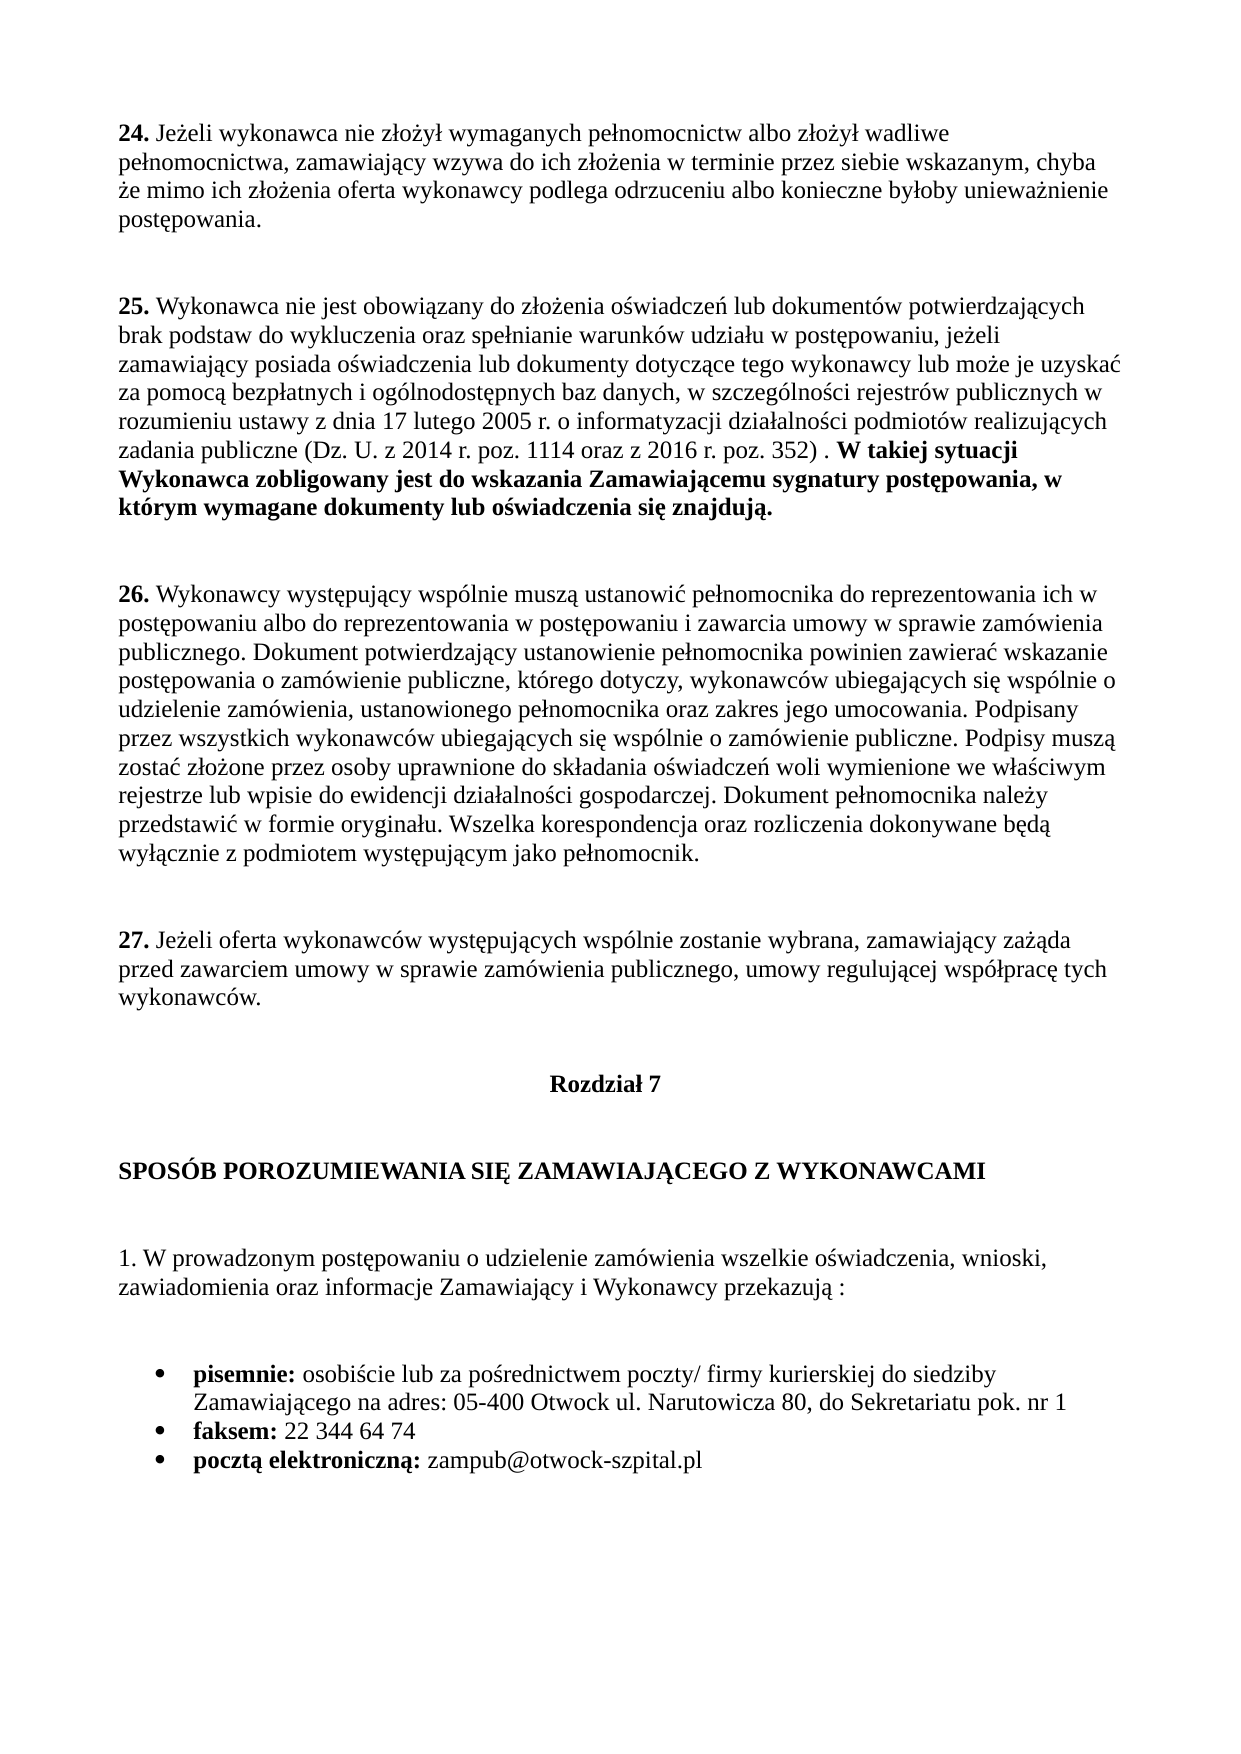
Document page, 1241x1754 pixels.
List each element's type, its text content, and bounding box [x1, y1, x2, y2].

text SPOSÓB POROZUMIEWANIA SIĘ ZAMAWIAJĄCEGO Z WYKONAWCAMI [118, 1156, 1122, 1185]
text 1. W prowadzonym postępowaniu o udzielenie zamówienia wszelkie oświadczenia, wnioski, zawiadomienia oraz informacje Zamawiający i Wykonawcy przekazują : [118, 1243, 1122, 1301]
text 25. Wykonawca nie jest obowiązany do złożenia oświadczeń lub dokumentów potwierdzających brak podstaw do wykluczenia oraz spełnianie warunków udziału w postępowaniu, jeżeli zamawiający posiada oświadczenia lub dokumenty dotyczące tego wykonawcy lub może je uzyskać za pomocą bezpłatnych i ogólnodostępnych baz danych, w szczególności rejestrów publicznych w rozumieniu ustawy z dnia 17 lutego 2005 r. o informatyzacji działalności podmiotów realizujących zadania publiczne (Dz. U. z 2014 r. poz. 1114 oraz z 2016 r. poz. 352) . W takiej sytuacji Wykonawca zobligowany jest do wskazania Zamawiającemu sygnatury postępowania, w którym wymagane dokumenty lub oświadczenia się znajdują. [118, 291, 1122, 521]
text 27. Jeżeli oferta wykonawców występujących wspólnie zostanie wybrana, zamawiający zażąda przed zawarciem umowy w sprawie zamówienia publicznego, umowy regulującej współpracę tych wykonawców. [118, 925, 1122, 1011]
list pisemnie: osobiście lub za pośrednictwem poczty/ firmy kurierskiej do siedziby Zamawiającego na adres: 05-400 Otwock ul. Narutowicza 80, do Sekretariatu pok. nr 1 [156, 1359, 1122, 1416]
text Rozdział 7 [118, 1069, 1122, 1098]
text 24. Jeżeli wykonawca nie złożył wymaganych pełnomocnictw albo złożył wadliwe pełnomocnictwa, zamawiający wzywa do ich złożenia w terminie przez siebie wskazanym, chyba że mimo ich złożenia oferta wykonawcy podlega odrzuceniu albo konieczne byłoby unieważnienie postępowania. [118, 118, 1122, 233]
list faksem: 22 344 64 74 [156, 1416, 1122, 1445]
text 26. Wykonawcy występujący wspólnie muszą ustanowić pełnomocnika do reprezentowania ich w postępowaniu albo do reprezentowania w postępowaniu i zawarcia umowy w sprawie zamówienia publicznego. Dokument potwierdzający ustanowienie pełnomocnika powinien zawierać wskazanie postępowania o zamówienie publiczne, którego dotyczy, wykonawców ubiegających się wspólnie o udzielenie zamówienia, ustanowionego pełnomocnika oraz zakres jego umocowania. Podpisany przez wszystkich wykonawców ubiegających się wspólnie o zamówienie publiczne. Podpisy muszą zostać złożone przez osoby uprawnione do składania oświadczeń woli wymienione we właściwym rejestrze lub wpisie do ewidencji działalności gospodarczej. Dokument pełnomocnika należy przedstawić w formie oryginału. Wszelka korespondencja oraz rozliczenia dokonywane będą wyłącznie z podmiotem występującym jako pełnomocnik. [118, 579, 1122, 867]
list pocztą elektroniczną: zampub@otwock-szpital.pl [156, 1445, 1122, 1474]
